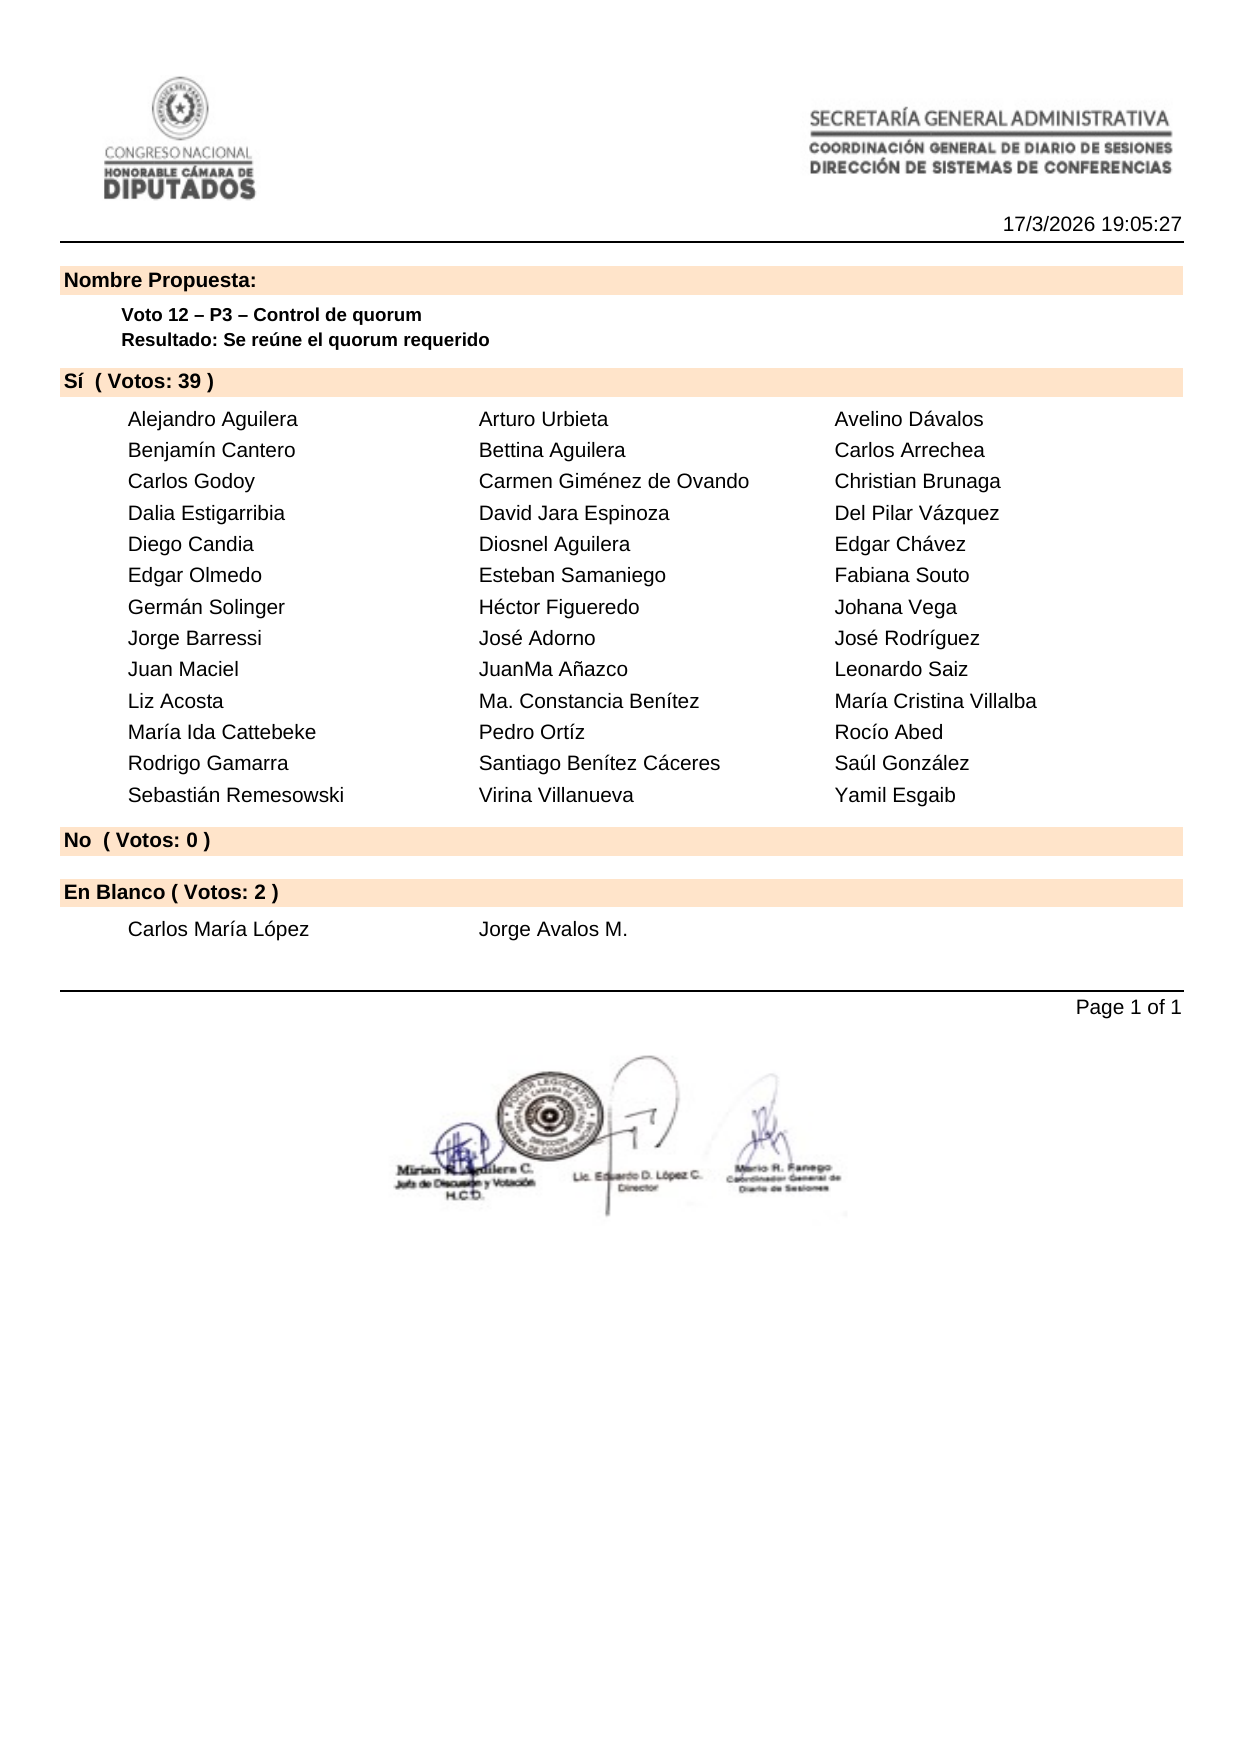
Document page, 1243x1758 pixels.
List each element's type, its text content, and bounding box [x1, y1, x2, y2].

table_cell Carmen Giménez de Ovando [476, 468, 815, 496]
table_cell Saúl González [831, 750, 1168, 779]
table_cell [1184, 437, 1189, 465]
table_cell [1184, 468, 1189, 496]
table_cell [60, 405, 124, 827]
table_cell José Adorno [476, 625, 815, 653]
table_cell Voto 12 – P3 – Control de quorum Resultado: Se reúne el quorum requerido [118, 301, 1178, 351]
table_cell Carlos Godoy [125, 468, 462, 496]
table_cell [1184, 562, 1189, 591]
table_cell Jorge Barressi [125, 625, 462, 653]
table_cell [1178, 301, 1189, 368]
table_cell Germán Solinger [125, 593, 462, 622]
table_cell [60, 856, 1183, 878]
table_cell Ma. Constancia Benítez [476, 688, 815, 716]
table_cell [831, 810, 1168, 827]
table_cell [1184, 810, 1189, 827]
table_cell [1184, 499, 1189, 528]
table_cell Jorge Avalos M. [476, 916, 815, 944]
table_cell [1184, 531, 1189, 559]
table_cell [462, 405, 476, 827]
table_cell María Ida Cattebeke [125, 719, 462, 747]
table_cell [1168, 405, 1183, 827]
table_cell Rocío Abed [831, 719, 1168, 747]
table_cell Arturo Urbieta [476, 405, 815, 434]
table_cell Carlos Arrechea [831, 437, 1168, 465]
table_cell Liz Acosta [125, 688, 462, 716]
table_cell No ( Votos: 0 ) [60, 827, 1183, 856]
table_cell [815, 405, 831, 827]
table_cell [1184, 593, 1189, 622]
table_cell [125, 961, 462, 989]
table_cell [815, 961, 831, 989]
table_cell [1184, 916, 1189, 944]
table_cell [1184, 961, 1189, 989]
table_cell [125, 810, 462, 827]
table_cell Sí ( Votos: 39 ) [60, 368, 1183, 397]
table_cell [1184, 656, 1189, 684]
table_cell Fabiana Souto [831, 562, 1168, 591]
table_cell [1184, 907, 1189, 916]
table_header 17/3/2026 19:05:27 [649, 207, 1183, 241]
table_cell [1184, 856, 1189, 878]
table_cell [1184, 625, 1189, 653]
table_cell Benjamín Cantero [125, 437, 462, 465]
table_cell Del Pilar Vázquez [831, 499, 1168, 528]
table_cell Leonardo Saiz [831, 656, 1168, 684]
table_header [1184, 207, 1189, 241]
table_cell Edgar Olmedo [125, 562, 462, 591]
table_cell [1184, 397, 1189, 405]
table_cell Nombre Propuesta: [60, 266, 1183, 295]
table_cell [476, 961, 815, 989]
table_cell Pedro Ortíz [476, 719, 815, 747]
table_cell [1184, 266, 1189, 295]
table_cell Esteban Samaniego [476, 562, 815, 591]
table_cell [60, 397, 1183, 405]
table_cell Yamil Esgaib [831, 781, 1168, 810]
table_cell [1184, 245, 1189, 266]
table_cell Page 1 of 1 [827, 994, 1183, 1028]
table_cell Carlos María López [125, 916, 462, 944]
table_cell María Cristina Villalba [831, 688, 1168, 716]
table_cell Virina Villanueva [476, 781, 815, 810]
table_cell [60, 301, 118, 368]
table_cell Bettina Aguilera [476, 437, 815, 465]
table_cell [60, 994, 827, 1028]
table_cell Rodrigo Gamarra [125, 750, 462, 779]
table_cell Santiago Benítez Cáceres [476, 750, 815, 779]
table_cell [1184, 719, 1189, 747]
table_cell José Rodríguez [831, 625, 1168, 653]
table_cell Edgar Chávez [831, 531, 1168, 559]
table_cell [476, 810, 815, 827]
table_cell [1184, 944, 1189, 961]
table_cell [476, 944, 815, 961]
table_cell [125, 944, 462, 961]
table_cell JuanMa Añazco [476, 656, 815, 684]
table_cell [1184, 405, 1189, 434]
table_cell [1184, 827, 1189, 856]
table_cell Sebastián Remesowski [125, 781, 462, 810]
table_cell [1168, 961, 1183, 989]
table_cell [831, 961, 1168, 989]
table_header [60, 207, 649, 241]
table_cell Héctor Figueredo [476, 593, 815, 622]
table_cell [118, 351, 1178, 368]
table_cell Juan Maciel [125, 656, 462, 684]
table_cell [815, 916, 1183, 961]
table_cell David Jara Espinoza [476, 499, 815, 528]
table_cell Diosnel Aguilera [476, 531, 815, 559]
table_cell [1184, 368, 1189, 397]
table_cell [60, 907, 1183, 916]
table_cell En Blanco ( Votos: 2 ) [60, 879, 1183, 907]
table_cell Johana Vega [831, 593, 1168, 622]
table_cell [1184, 781, 1189, 810]
table_cell [462, 916, 476, 989]
table_cell Avelino Dávalos [831, 405, 1168, 434]
table_cell [60, 295, 1183, 301]
table_cell Alejandro Aguilera [125, 405, 462, 434]
table_cell Dalia Estigarribia [125, 499, 462, 528]
table_cell Diego Candia [125, 531, 462, 559]
table_cell [1184, 688, 1189, 716]
table_cell [60, 916, 124, 989]
table_cell [1184, 994, 1189, 1028]
table_cell [1184, 879, 1189, 907]
table_cell [1184, 750, 1189, 779]
table_cell Christian Brunaga [831, 468, 1168, 496]
table_cell [60, 245, 1183, 266]
